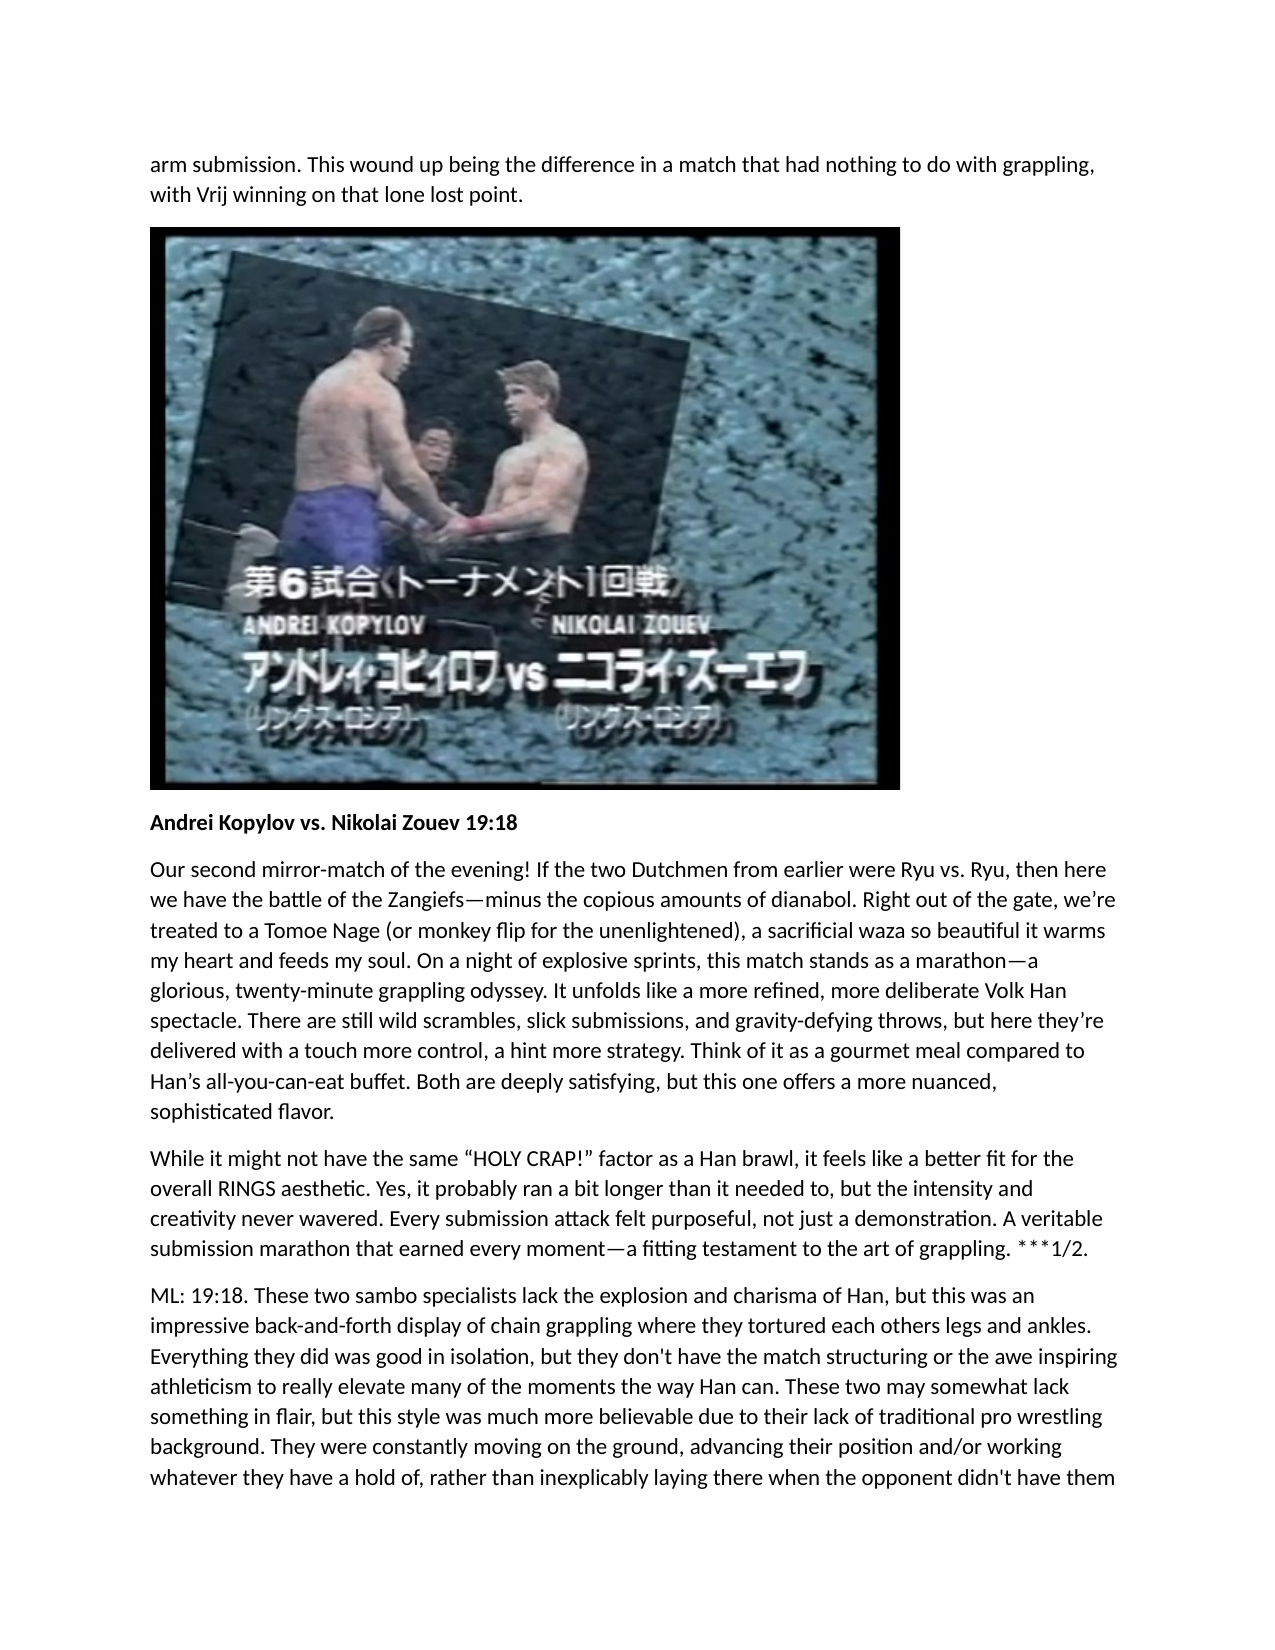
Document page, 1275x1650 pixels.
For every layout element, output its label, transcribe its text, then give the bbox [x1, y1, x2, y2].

text Andrei Kopylov vs. Nikolai Zouev 19:18 [150, 808, 1125, 836]
text While it might not have the same “HOLY CRAP!” factor as a Han brawl, it feels like a better fit for the overall RINGS aesthetic. Yes, it probably ran a bit longer than it needed to, but the intensity and creativity never wavered. Every submission attack felt purposeful, not just a demonstration. A veritable submission marathon that earned every moment—a fitting testament to the art of grappling. ***1/2. [150, 1144, 1125, 1262]
text arm submission. This wound up being the difference in a match that had nothing to do with grappling, with Vrij winning on that lone lost point. [150, 150, 1125, 208]
picture [150, 227, 901, 790]
text ML: 19:18. These two sambo specialists lack the explosion and charisma of Han, but this was an impressive back-and-forth display of chain grappling where they tortured each others legs and ankles. Everything they did was good in isolation, but they don't have the match structuring or the awe inspiring athleticism to really elevate many of the moments the way Han can. These two may somewhat lack something in flair, but this style was much more believable due to their lack of traditional pro wrestling background. They were constantly moving on the ground, advancing their position and/or working whatever they have a hold of, rather than inexplicably laying there when the opponent didn't have them [150, 1281, 1125, 1491]
text Our second mirror-match of the evening! If the two Dutchmen from earlier were Ryu vs. Ryu, then here we have the battle of the Zangiefs—minus the copious amounts of dianabol. Right out of the gate, we’re treated to a Tomoe Nage (or monkey flip for the unenlightened), a sacrificial waza so beautiful it warms my heart and feeds my soul. On a night of explosive sprints, this match stands as a marathon—a glorious, twenty-minute grappling odyssey. It unfolds like a more refined, more deliberate Volk Han spectacle. There are still wild scrambles, slick submissions, and gravity-defying throws, but here they’re delivered with a touch more control, a hint more strategy. Think of it as a gourmet meal compared to Han’s all-you-can-eat buffet. Both are deeply satisfying, but this one offers a more nuanced, sophisticated flavor. [150, 855, 1125, 1125]
